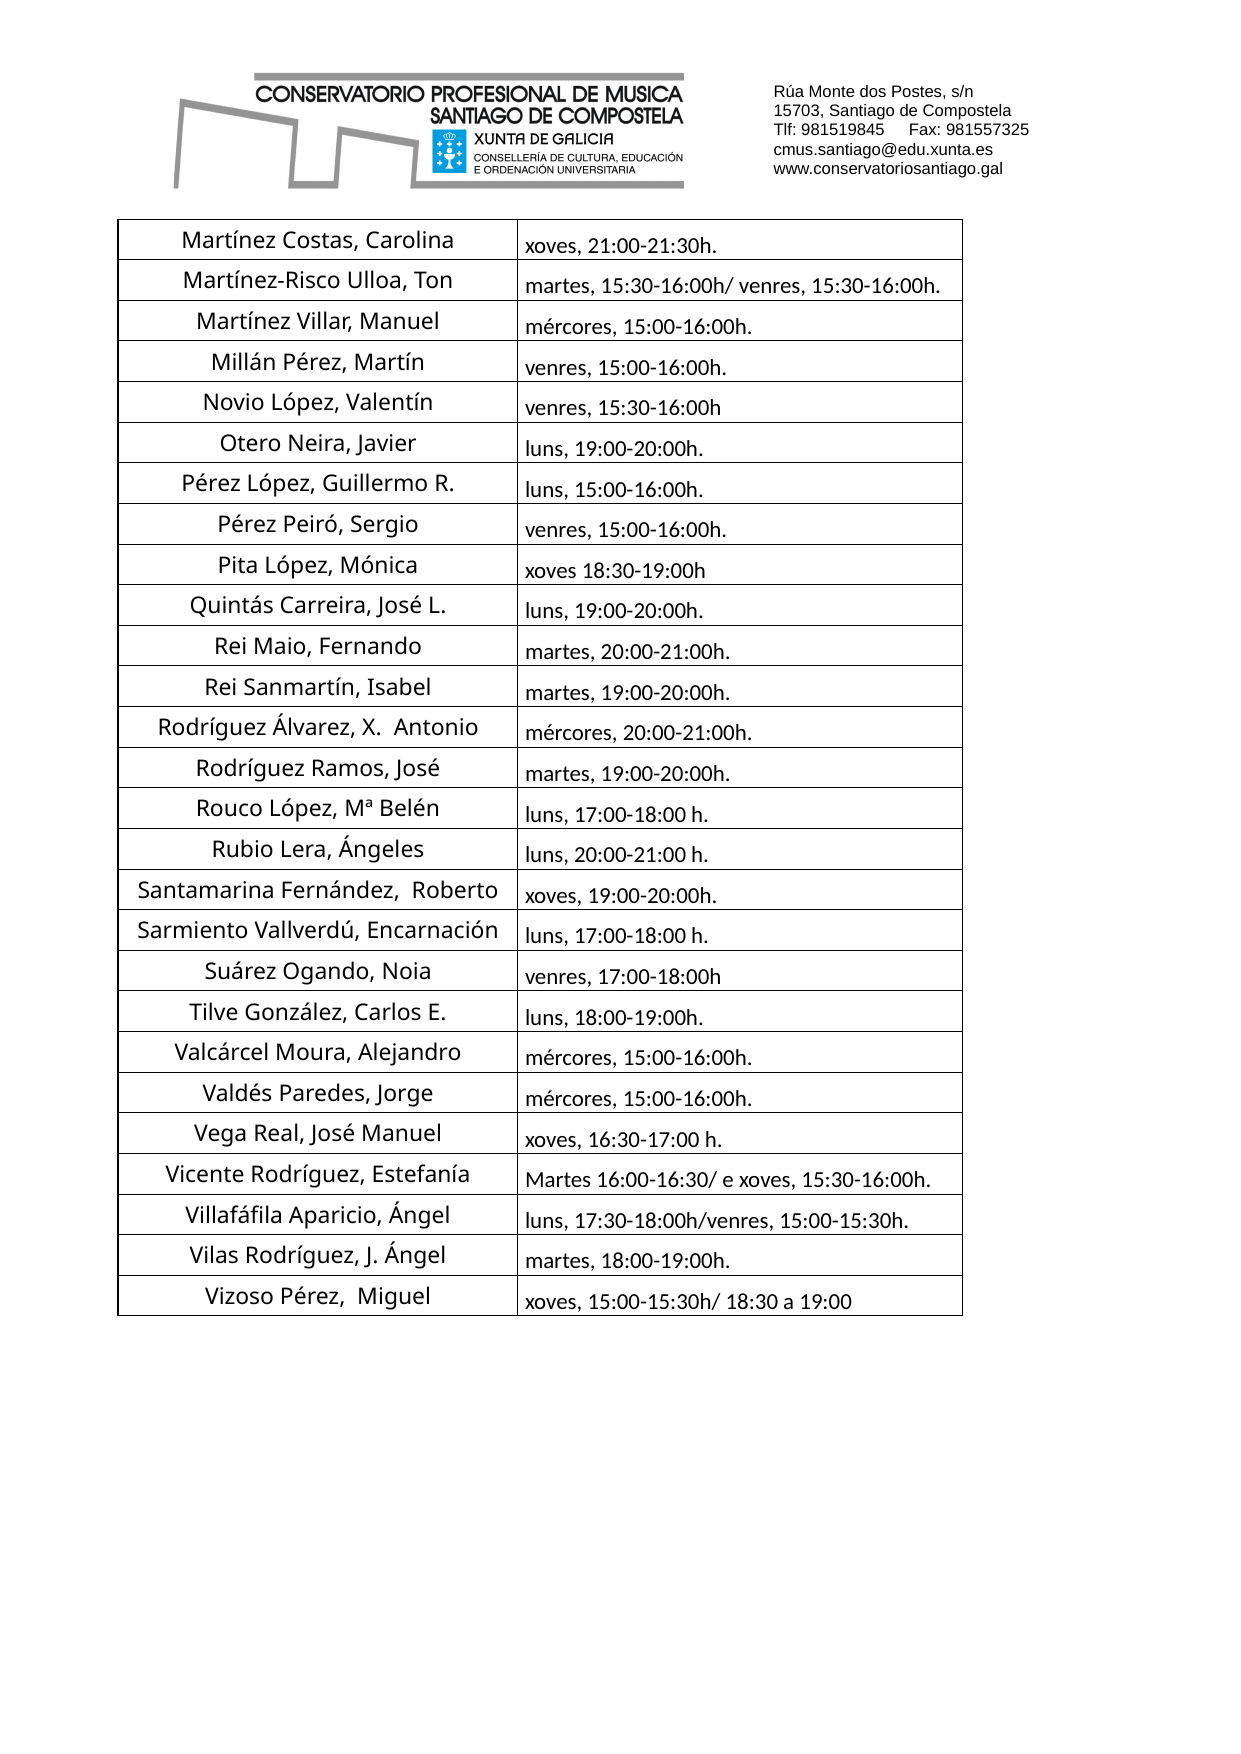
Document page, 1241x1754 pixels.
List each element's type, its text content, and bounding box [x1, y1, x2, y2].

table_cell martes, 15:30-16:00h/ venres, 15:30-16:00h. [518, 260, 962, 300]
table_cell Rodríguez Álvarez, X. Antonio [119, 707, 517, 747]
table_cell Tilve González, Carlos E. [119, 991, 517, 1031]
table_cell Pérez Peiró, Sergio [119, 504, 517, 543]
table_cell Rodríguez Ramos, José [119, 748, 517, 787]
table_cell martes, 19:00-20:00h. [518, 666, 962, 706]
table_cell martes, 19:00-20:00h. [518, 748, 962, 787]
table_cell Vilas Rodríguez, J. Ángel [119, 1235, 517, 1275]
table_cell Martes 16:00-16:30/ e xoves, 15:30-16:00h. [518, 1154, 962, 1193]
table_cell martes, 18:00-19:00h. [518, 1235, 962, 1275]
table_cell luns, 15:00-16:00h. [518, 463, 962, 503]
table_cell Rouco López, Mª Belén [119, 788, 517, 828]
table_cell Vizoso Pérez, Miguel [119, 1276, 517, 1315]
table_cell xoves, 19:00-20:00h. [518, 870, 962, 909]
table_cell Vega Real, José Manuel [119, 1113, 517, 1153]
table_cell Millán Pérez, Martín [119, 341, 517, 381]
table_cell Quintás Carreira, José L. [119, 585, 517, 625]
table_cell luns, 18:00-19:00h. [518, 991, 962, 1031]
table_cell Martínez-Risco Ulloa, Ton [119, 260, 517, 300]
table_cell luns, 17:30-18:00h/venres, 15:00-15:30h. [518, 1195, 962, 1234]
table_cell luns, 17:00-18:00 h. [518, 910, 962, 950]
table_cell Martínez Costas, Carolina [119, 220, 517, 259]
table_cell venres, 17:00-18:00h [518, 951, 962, 990]
table_cell Villafáfila Aparicio, Ángel [119, 1195, 517, 1234]
table_cell Suárez Ogando, Noia [119, 951, 517, 990]
table_cell luns, 17:00-18:00 h. [518, 788, 962, 828]
table_cell mércores, 15:00-16:00h. [518, 301, 962, 340]
table_cell luns, 20:00-21:00 h. [518, 829, 962, 868]
table_cell Rubio Lera, Ángeles [119, 829, 517, 868]
table_cell Santamarina Fernández, Roberto [119, 870, 517, 909]
table_cell Vicente Rodríguez, Estefanía [119, 1154, 517, 1193]
table_cell venres, 15:00-16:00h. [518, 504, 962, 543]
table_cell Sarmiento Vallverdú, Encarnación [119, 910, 517, 950]
table_cell Rei Sanmartín, Isabel [119, 666, 517, 706]
table_cell luns, 19:00-20:00h. [518, 423, 962, 462]
table_cell xoves, 21:00-21:30h. [518, 220, 962, 259]
table_cell mércores, 15:00-16:00h. [518, 1032, 962, 1072]
table_cell Pita López, Mónica [119, 545, 517, 584]
table_cell Rei Maio, Fernando [119, 626, 517, 665]
table_cell Valcárcel Moura, Alejandro [119, 1032, 517, 1072]
table_cell Novio López, Valentín [119, 382, 517, 422]
table_cell Otero Neira, Javier [119, 423, 517, 462]
table_cell mércores, 20:00-21:00h. [518, 707, 962, 747]
table_cell martes, 20:00-21:00h. [518, 626, 962, 665]
table_cell xoves, 16:30-17:00 h. [518, 1113, 962, 1153]
table_cell luns, 19:00-20:00h. [518, 585, 962, 625]
table_cell Valdés Paredes, Jorge [119, 1073, 517, 1112]
table_cell Martínez Villar, Manuel [119, 301, 517, 340]
table_cell Pérez López, Guillermo R. [119, 463, 517, 503]
table_cell venres, 15:30-16:00h [518, 382, 962, 422]
table_cell xoves 18:30-19:00h [518, 545, 962, 584]
table_cell mércores, 15:00-16:00h. [518, 1073, 962, 1112]
table_cell venres, 15:00-16:00h. [518, 341, 962, 381]
picture [173, 68, 688, 193]
table_cell xoves, 15:00-15:30h/ 18:30 a 19:00 [518, 1276, 962, 1315]
